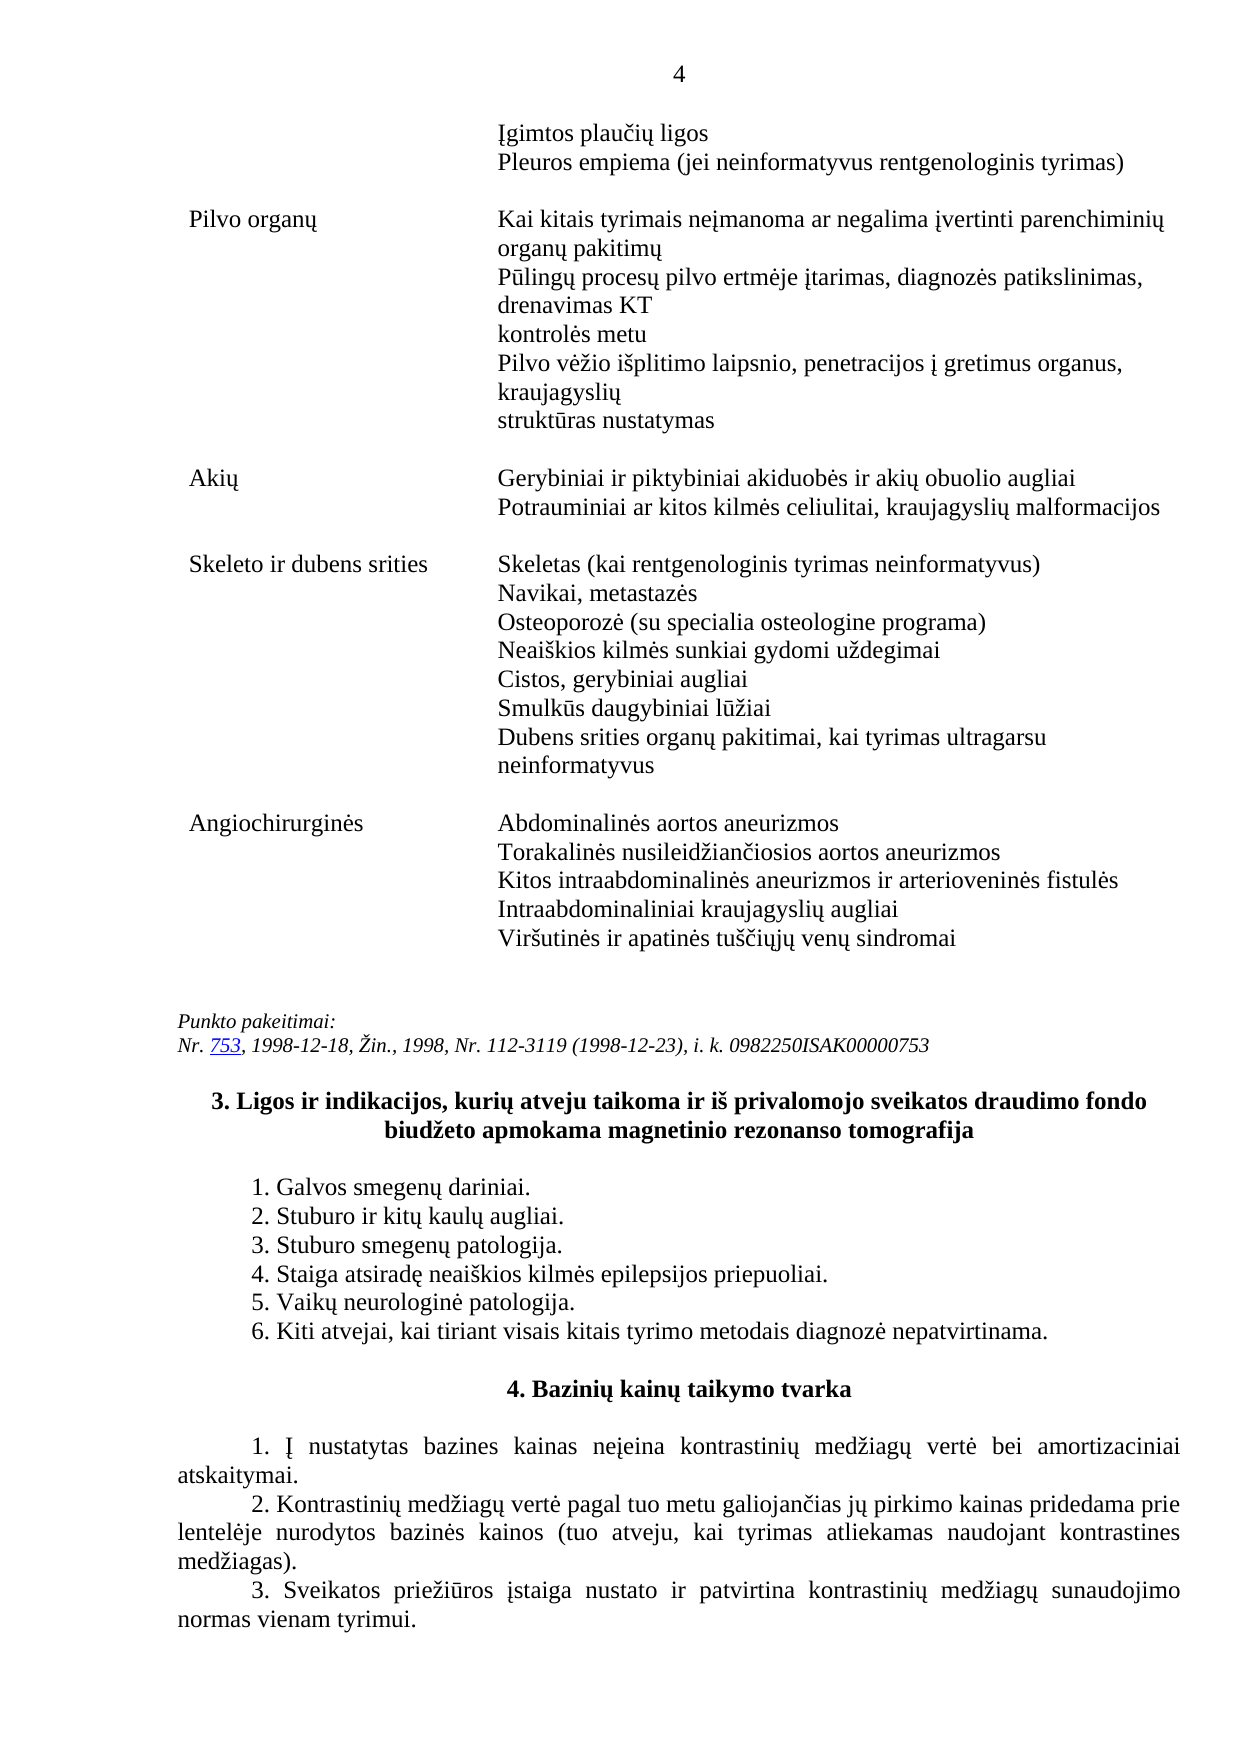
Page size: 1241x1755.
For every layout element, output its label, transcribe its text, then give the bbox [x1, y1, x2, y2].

table_cell [177, 722, 486, 779]
text Punkto pakeitimai: [177, 1009, 1181, 1033]
table_cell Angiochirurginės [177, 808, 486, 837]
text 3. Ligos ir indikacijos, kurių atveju taikoma ir iš privalomojo sveikatos draudimo fondo biudžeto apmokama magnetinio rezonanso tomografija [177, 1086, 1181, 1144]
table_cell [177, 578, 486, 607]
table_cell Kitos intraabdominalinės aneurizmos ir arterioveninės fistulės [486, 866, 1181, 894]
table_cell [177, 492, 486, 521]
table_cell Torakalinės nusileidžiančiosios aortos aneurizmos [486, 837, 1181, 866]
table_cell [177, 521, 486, 549]
table_cell [177, 406, 486, 434]
text 3. Stuburo smegenų patologija. [177, 1230, 1181, 1259]
table_cell [486, 176, 1181, 204]
table_cell Intraabdominaliniai kraujagyslių augliai [486, 894, 1181, 923]
text 2. Kontrastinių medžiagų vertė pagal tuo metu galiojančias jų pirkimo kainas pridedama prie lentelėje nurodytos bazinės kainos (tuo atveju, kai tyrimas atliekamas naudojant kontrastines medžiagas). [177, 1489, 1181, 1575]
table_cell [177, 693, 486, 722]
table_cell [177, 147, 486, 176]
text 1. Į nustatytas bazines kainas neįeina kontrastinių medžiagų vertė bei amortizaciniai atskaitymai. [177, 1431, 1181, 1489]
text 2. Stuburo ir kitų kaulų augliai. [177, 1201, 1181, 1230]
table_cell [177, 866, 486, 894]
table_cell [177, 262, 486, 319]
table_cell [177, 837, 486, 866]
table_cell Navikai, metastazės [486, 578, 1181, 607]
table_cell Gerybiniai ir piktybiniai akiduobės ir akių obuolio augliai [486, 463, 1181, 492]
text 4. Bazinių kainų taikymo tvarka [177, 1374, 1181, 1402]
table_cell [177, 319, 486, 348]
table_cell [177, 434, 486, 463]
table_cell Cistos, gerybiniai augliai [486, 664, 1181, 693]
table_cell Viršutinės ir apatinės tuščiųjų venų sindromai [486, 923, 1181, 952]
table_cell Kai kitais tyrimais neįmanoma ar negalima įvertinti parenchiminių organų pakitimų [486, 204, 1181, 262]
table_cell Pūlingų procesų pilvo ertmėje įtarimas, diagnozės patikslinimas, drenavimas KT [486, 262, 1181, 319]
table_cell Pilvo organų [177, 204, 486, 262]
table_cell Pleuros empiema (jei neinformatyvus rentgenologinis tyrimas) [486, 147, 1181, 176]
table_cell Dubens srities organų pakitimai, kai tyrimas ultragarsu neinformatyvus [486, 722, 1181, 779]
text 5. Vaikų neurologinė patologija. [177, 1287, 1181, 1316]
table_cell Pilvo vėžio išplitimo laipsnio, penetracijos į gretimus organus, kraujagyslių [486, 348, 1181, 406]
table_cell [177, 607, 486, 636]
table_cell Osteoporozė (su specialia osteologine programa) [486, 607, 1181, 636]
table_cell [486, 779, 1181, 808]
table_cell Neaiškios kilmės sunkiai gydomi uždegimai [486, 636, 1181, 664]
table_cell [177, 779, 486, 808]
text 3. Sveikatos priežiūros įstaiga nustato ir patvirtina kontrastinių medžiagų sunaudojimo normas vienam tyrimui. [177, 1575, 1181, 1632]
table_cell [177, 118, 486, 147]
table_cell Įgimtos plaučių ligos [486, 118, 1181, 147]
table_cell struktūras nustatymas [486, 406, 1181, 434]
table_cell Smulkūs daugybiniai lūžiai [486, 693, 1181, 722]
table_cell [177, 664, 486, 693]
table_cell [177, 923, 486, 952]
table_cell [177, 348, 486, 406]
table_cell Skeletas (kai rentgenologinis tyrimas neinformatyvus) [486, 549, 1181, 578]
text 6. Kiti atvejai, kai tiriant visais kitais tyrimo metodais diagnozė nepatvirtinama. [177, 1316, 1181, 1345]
table_cell Akių [177, 463, 486, 492]
table_cell Potrauminiai ar kitos kilmės celiulitai, kraujagyslių malformacijos [486, 492, 1181, 521]
table_cell [177, 176, 486, 204]
table_cell [486, 521, 1181, 549]
text 1. Galvos smegenų dariniai. [177, 1172, 1181, 1201]
table_cell Abdominalinės aortos aneurizmos [486, 808, 1181, 837]
table_cell kontrolės metu [486, 319, 1181, 348]
table_cell Skeleto ir dubens srities [177, 549, 486, 578]
table_cell [486, 434, 1181, 463]
table_cell [177, 894, 486, 923]
text 4. Staiga atsiradę neaiškios kilmės epilepsijos priepuoliai. [177, 1259, 1181, 1287]
text Nr. 753, 1998-12-18, Žin., 1998, Nr. 112-3119 (1998-12-23), i. k. 0982250ISAK00000753 [177, 1033, 1181, 1057]
table_cell [177, 636, 486, 664]
